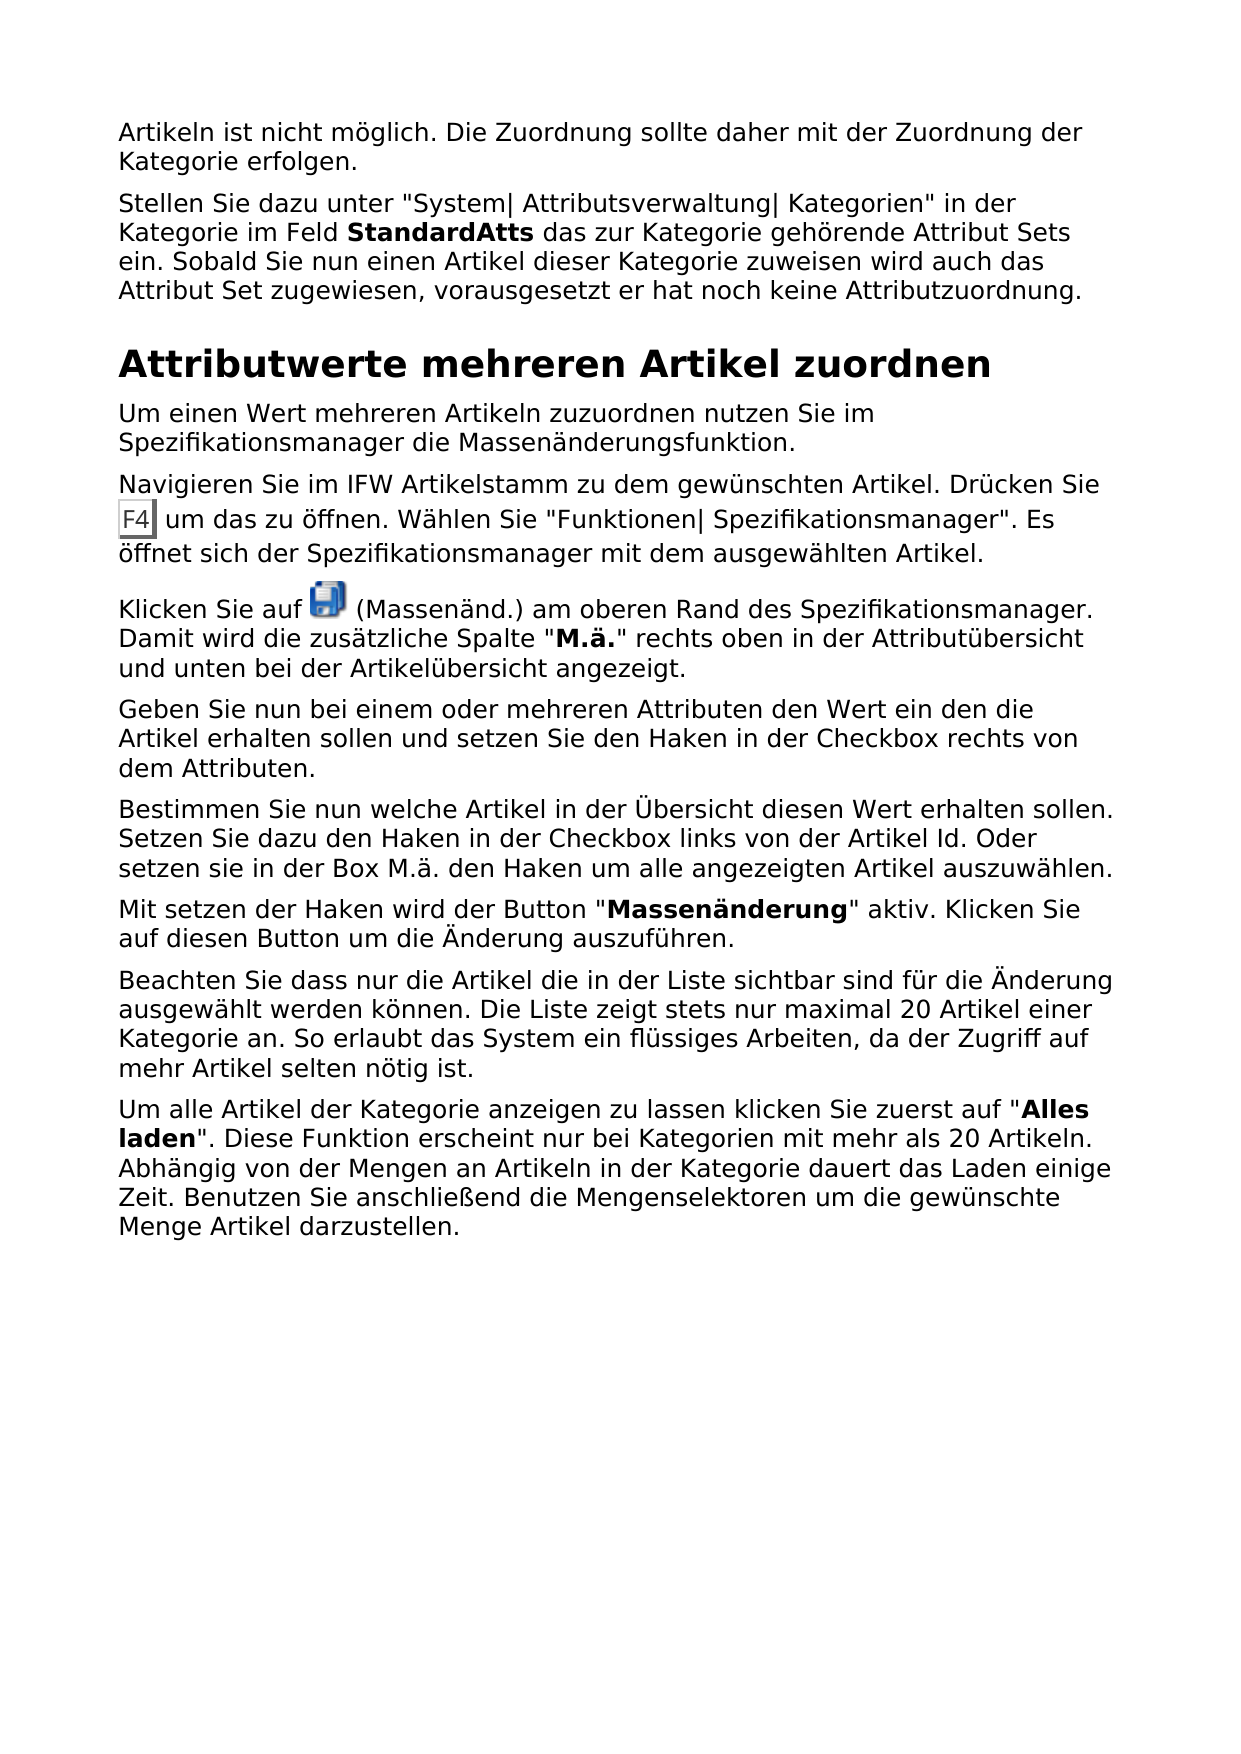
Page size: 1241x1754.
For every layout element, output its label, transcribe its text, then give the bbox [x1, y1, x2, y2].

text Geben Sie nun bei einem oder mehreren Attributen den Wert ein den die Artikel erhalten sollen und setzen Sie den Haken in der Checkbox rechts von dem Attributen. [118, 696, 1122, 783]
text Um einen Wert mehreren Artikeln zuzuordnen nutzen Sie im Spezifikationsmanager die Massenänderungsfunktion. [118, 399, 1122, 458]
subtitle Attributwerte mehreren Artikel zuordnen [118, 343, 1122, 387]
text Beachten Sie dass nur die Artikel die in der Liste sichtbar sind für die Änderung ausgewählt werden können. Die Liste zeigt stets nur maximal 20 Artikel einer Kategorie an. So erlaubt das System ein flüssiges Arbeiten, da der Zugriff auf mehr Artikel selten nötig ist. [118, 966, 1122, 1083]
text Bestimmen Sie nun welche Artikel in der Übersicht diesen Wert erhalten sollen. Setzen Sie dazu den Haken in der Checkbox links von der Artikel Id. Oder setzen sie in der Box M.ä. den Haken um alle angezeigten Artikel auszuwählen. [118, 796, 1122, 883]
text Um alle Artikel der Kategorie anzeigen zu lassen klicken Sie zuerst auf "Alles laden". Diese Funktion erscheint nur bei Kategorien mit mehr als 20 Artikeln. Abhängig von der Mengen an Artikeln in der Kategorie dauert das Laden einige Zeit. Benutzen Sie anschließend die Mengenselektoren um die gewünschte Menge Artikel darzustellen. [118, 1096, 1122, 1271]
text Navigieren Sie im IFW Artikelstamm zu dem gewünschten Artikel. Drücken Sie F4 um das zu öffnen. Wählen Sie "Funktionen| Spezifikationsmanager". Es öffnet sich der Spezifikationsmanager mit dem ausgewählten Artikel. [118, 470, 1122, 569]
picture [310, 581, 348, 619]
text Klicken Sie auf (Massenänd.) am oberen Rand des Spezifikationsmanager. Damit wird die zusätzliche Spalte "M.ä." rechts oben in der Attributübersicht und unten bei der Artikelübersicht angezeigt. [118, 581, 1122, 683]
text Artikeln ist nicht möglich. Die Zuordnung sollte daher mit der Zuordnung der Kategorie erfolgen. [118, 118, 1122, 176]
text Mit setzen der Haken wird der Button "Massenänderung" aktiv. Klicken Sie auf diesen Button um die Änderung auszuführen. [118, 896, 1122, 954]
text Stellen Sie dazu unter "System| Attributsverwaltung| Kategorien" in der Kategorie im Feld StandardAtts das zur Kategorie gehörende Attribut Sets ein. Sobald Sie nun einen Artikel dieser Kategorie zuweisen wird auch das Attribut Set zugewiesen, vorausgesetzt er hat noch keine Attributzuordnung. [118, 189, 1122, 306]
